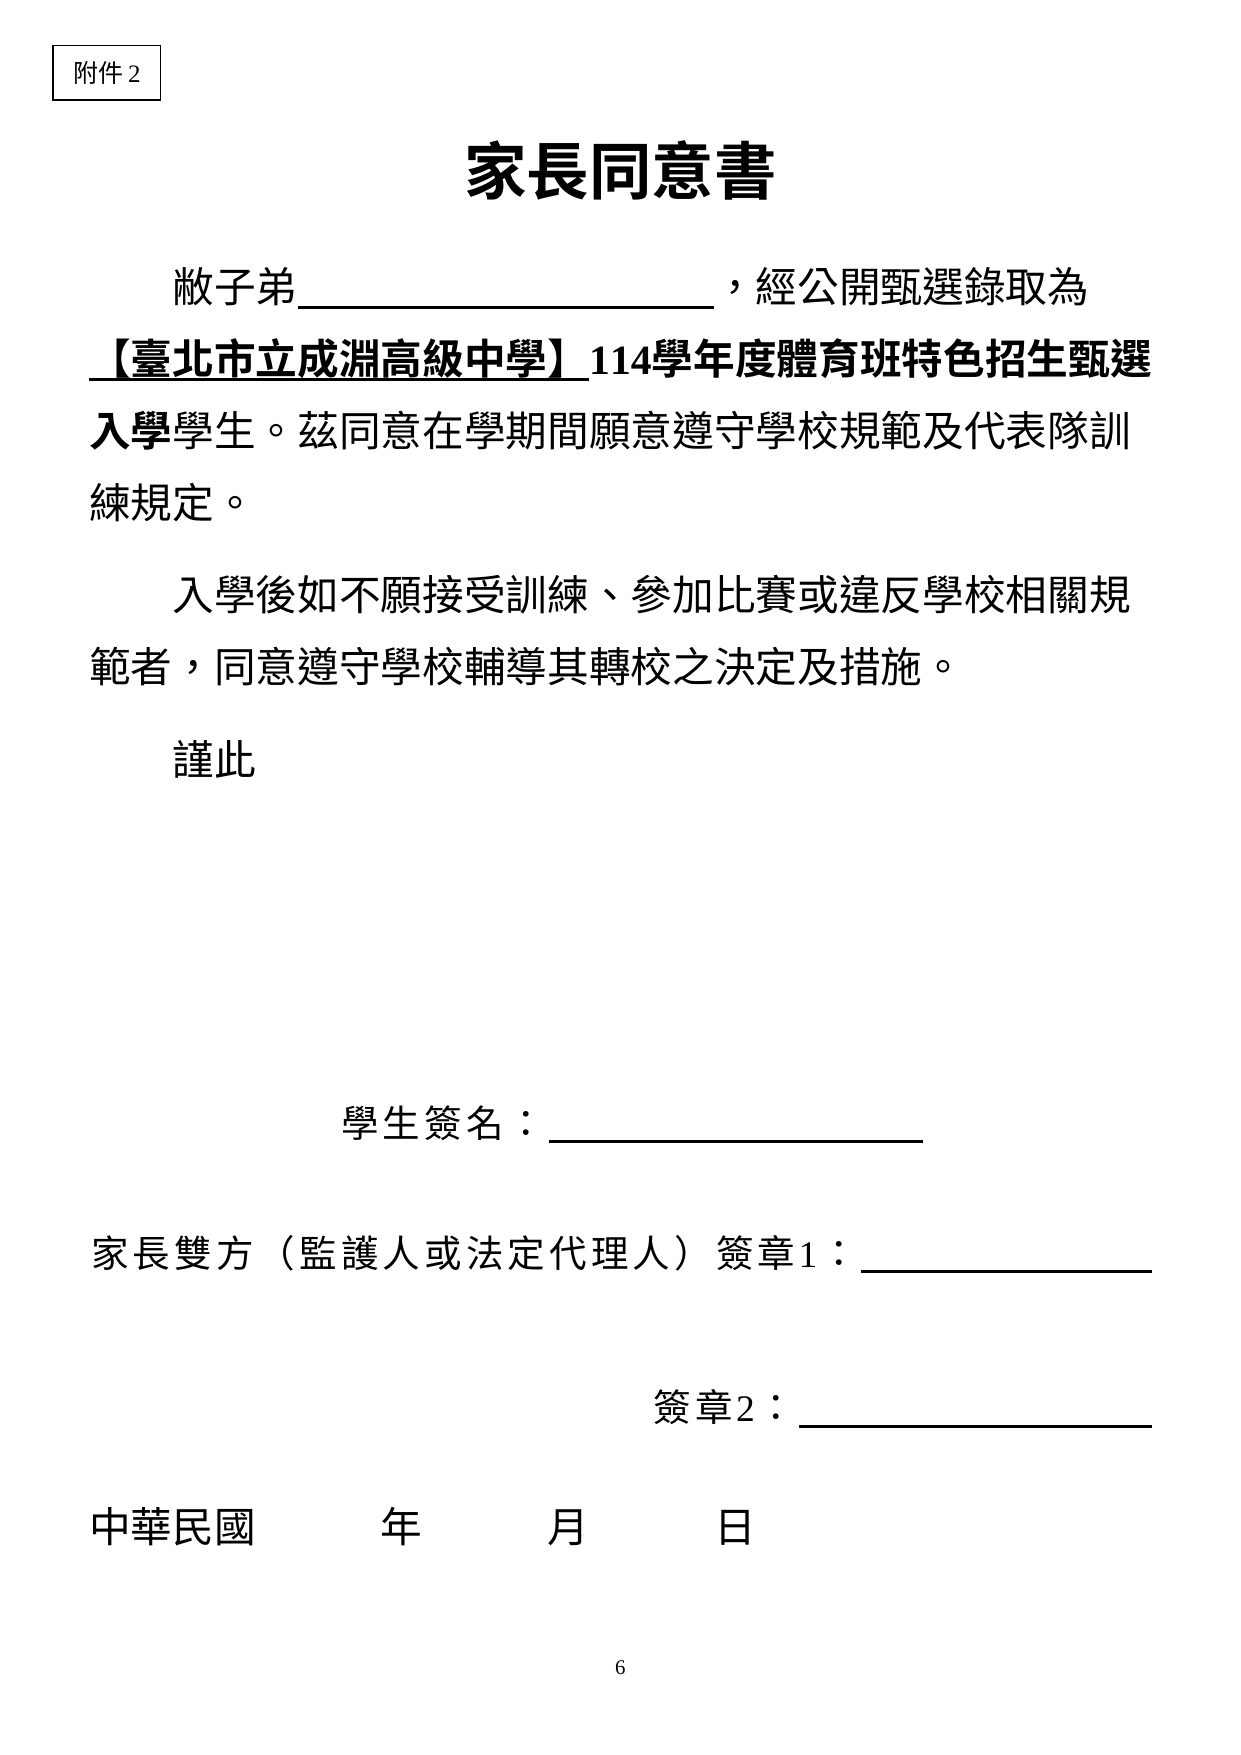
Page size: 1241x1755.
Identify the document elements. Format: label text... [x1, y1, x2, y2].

text 敝子弟 ，經公開甄選錄取為【臺北市立成淵高級中學】114學年度體育班特色招生甄選入學學生。茲同意在學期間願意遵守學校規範及代表隊訓練規定。 [89, 243, 1151, 521]
text 學生簽名： [89, 1079, 1151, 1142]
text 簽章2： [89, 1327, 1151, 1452]
text 家長雙方（監護人或法定代理人）簽章1： [89, 1171, 1151, 1296]
text 附件2 [69, 54, 144, 90]
text 入學後如不願接受訓練、參加比賽或違反學校相關規範者，同意遵守學校輔導其轉校之決定及措施。 [89, 551, 1151, 685]
text 中華民國 年 月 日 [89, 1482, 1151, 1545]
text 家長同意書 [89, 94, 1151, 219]
text 謹此 [89, 715, 1151, 778]
text [54, 46, 160, 99]
